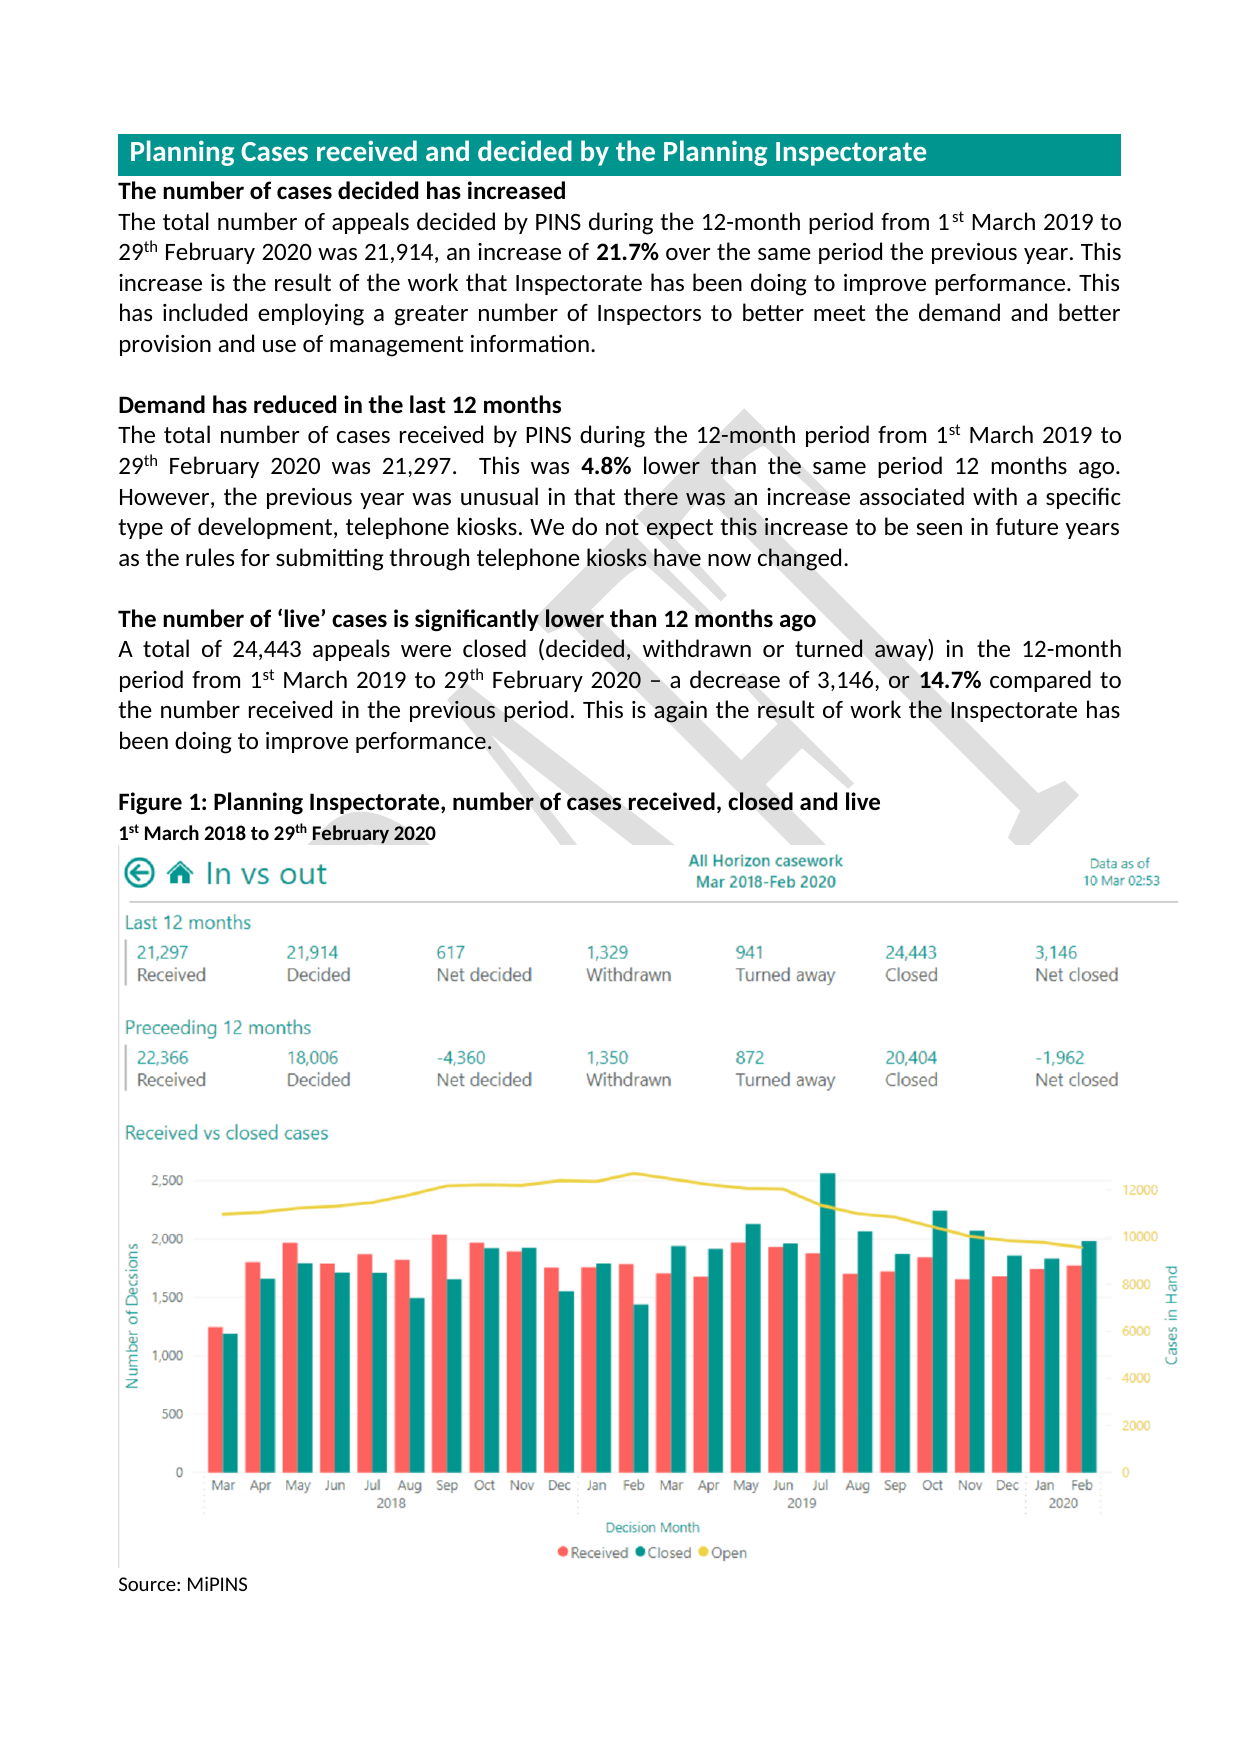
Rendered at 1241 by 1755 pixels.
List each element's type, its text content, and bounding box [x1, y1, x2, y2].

text The number of ‘live’ cases is significantly lower than 12 months ago [118, 603, 548, 633]
table_header Planning Cases received and decided by the Planning Inspectorate [118, 134, 1121, 176]
text The number of cases decided has increased [118, 176, 1122, 206]
text Figure 1: Planning Inspectorate, number of cases received, closed and live [118, 786, 537, 816]
text Figure 1: Planning Inspectorate, number of cases received, closed and live [532, 786, 594, 816]
text Figure 1: Planning Inspectorate, number of cases received, closed and live [769, 786, 1019, 816]
text The total number of appeals decided by PINS during the 12-month period from 1st March 2019 to 29th February 2020 was 21,914, an increase of 21.7% over the same period the previous year. This increase is the result of the work that Inspectorate has been doing to improve performance. This has included employing a greater number of Inspectors to better meet the demand and better provision and use of management information. [118, 206, 1122, 359]
text 1st March 2018 to 29th February 2020 [556, 816, 631, 845]
text Figure 1: Planning Inspectorate, number of cases received, closed and live [1060, 786, 1122, 816]
text The total number of cases received by PINS during the 12-month period from 1st March 2019 to 29th February 2020 was 21,297. This was 4.8% lower than the same period 12 months ago. However, the previous year was unusual in that there was an increase associated with a specific type of development, telephone kiosks. We do not expect this increase to be seen in future years as the rules for submitting through telephone kiosks have now changed. [118, 420, 731, 572]
text 1st March 2018 to 29th February 2020 [386, 816, 560, 845]
text A total of 24,443 appeals were closed (decided, withdrawn or turned away) in the 12-month period from 1st March 2019 to 29th February 2020 – a decrease of 3,146, or 14.7% compared to the number received in the previous period. This is again the result of work the Inspectorate has been doing to improve performance. [879, 633, 1122, 755]
text 1st March 2018 to 29th February 2020 [799, 816, 1017, 845]
text A total of 24,443 appeals were closed (decided, withdrawn or turned away) in the 12-month period from 1st March 2019 to 29th February 2020 – a decrease of 3,146, or 14.7% compared to the number received in the previous period. This is again the result of work the Inspectorate has been doing to improve performance. [616, 633, 963, 755]
text 1st March 2018 to 29th February 2020 [1031, 816, 1122, 845]
text Figure 1: Planning Inspectorate, number of cases received, closed and live [600, 786, 760, 816]
text 1st March 2018 to 29th February 2020 [118, 816, 338, 845]
text 1st March 2018 to 29th February 2020 [639, 816, 789, 845]
text A total of 24,443 appeals were closed (decided, withdrawn or turned away) in the 12-month period from 1st March 2019 to 29th February 2020 – a decrease of 3,146, or 14.7% compared to the number received in the previous period. This is again the result of work the Inspectorate has been doing to improve performance. [118, 633, 699, 755]
text Source: MiPINS [118, 1568, 1122, 1597]
text The total number of cases received by PINS during the 12-month period from 1st March 2019 to 29th February 2020 was 21,297. This was 4.8% lower than the same period 12 months ago. However, the previous year was unusual in that there was an increase associated with a specific type of development, telephone kiosks. We do not expect this increase to be seen in future years as the rules for submitting through telephone kiosks have now changed. [724, 420, 1122, 572]
text Demand has reduced in the last 12 months [118, 389, 1122, 420]
text The number of ‘live’ cases is significantly lower than 12 months ago [592, 603, 841, 633]
text The number of ‘live’ cases is significantly lower than 12 months ago [849, 603, 1122, 633]
